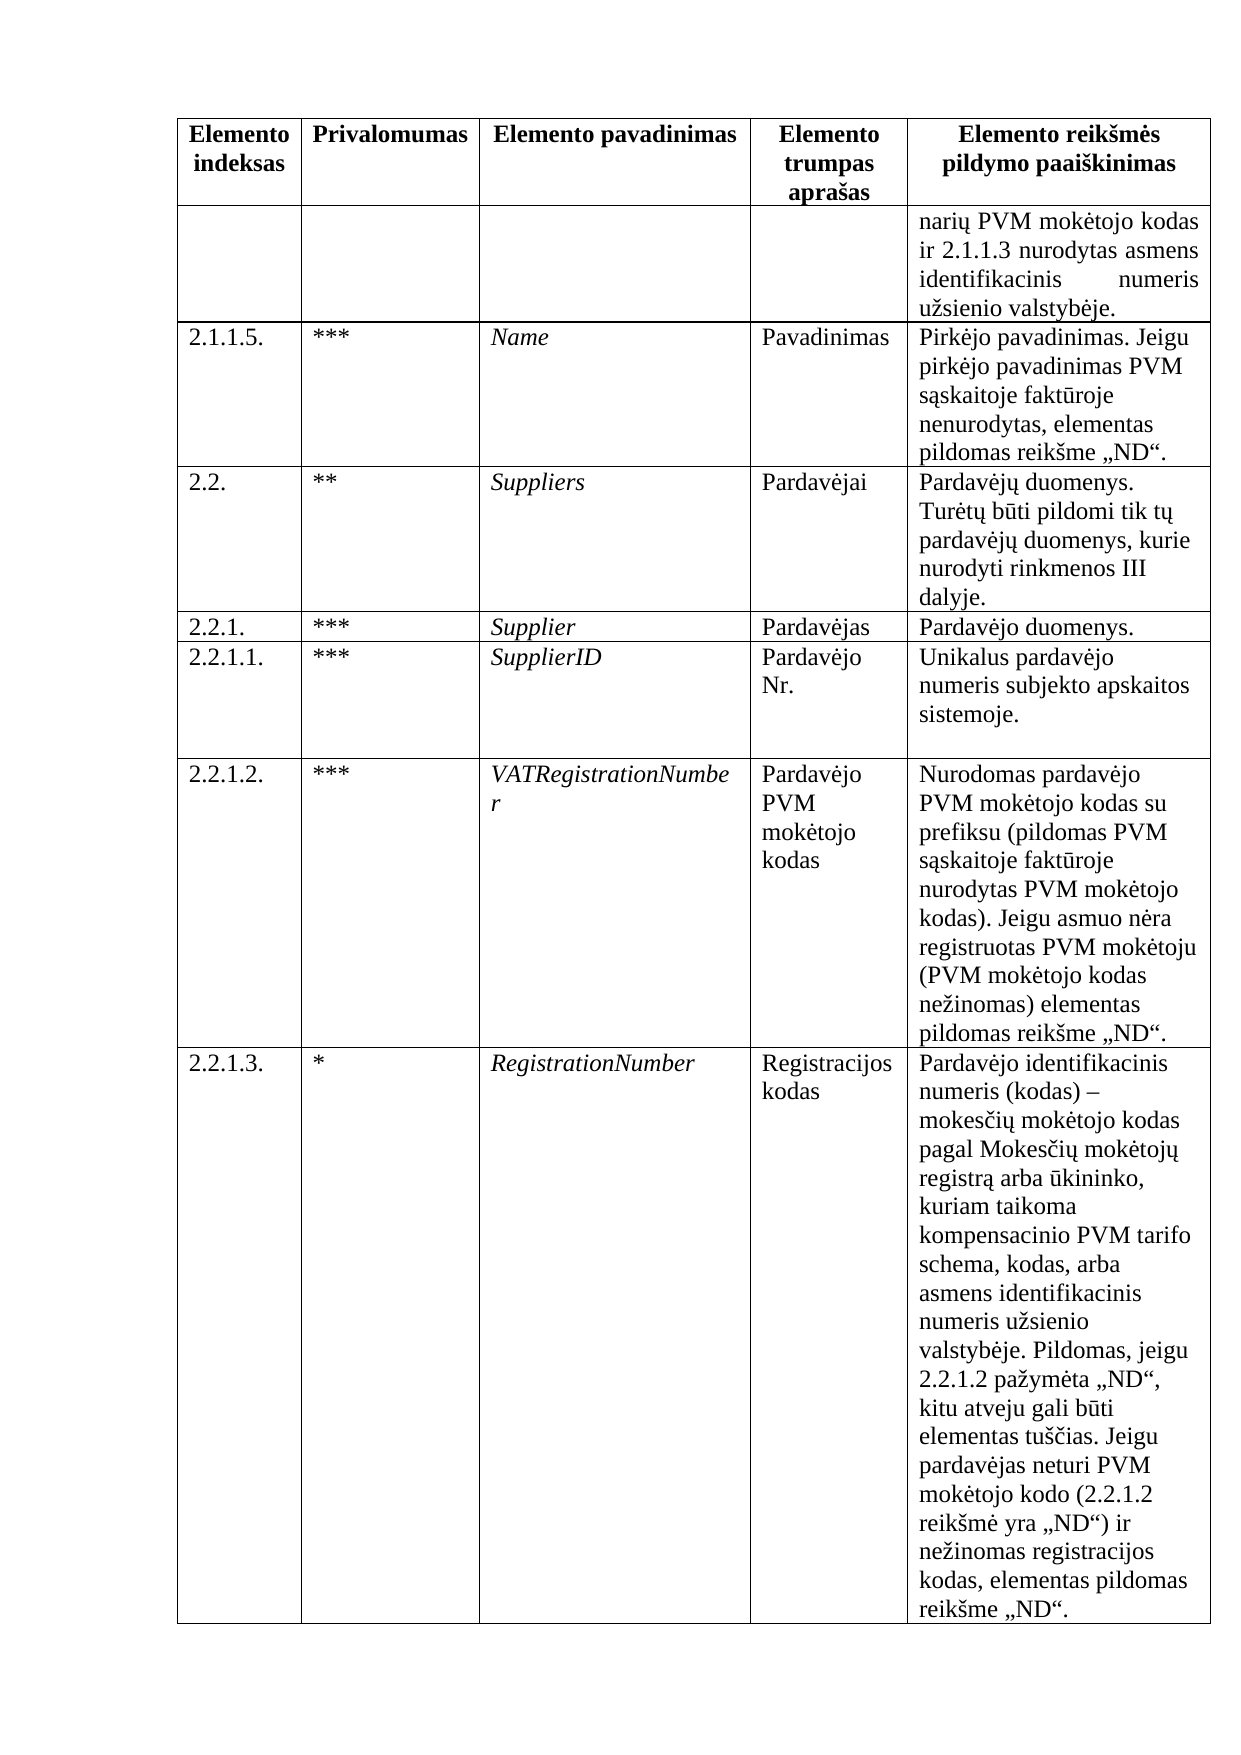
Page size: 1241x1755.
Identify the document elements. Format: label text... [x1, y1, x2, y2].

table_header Elemento reikšmės pildymo paaiškinimas [908, 119, 1210, 205]
table_header Elemento trumpas aprašas [751, 119, 907, 205]
table_cell 2.1.1.5. [178, 323, 301, 466]
table_cell 2.2.1.2. [178, 759, 301, 1047]
table_cell *** [302, 612, 479, 641]
table_cell Pardavėjas [751, 612, 907, 641]
table_cell 2.2. [178, 467, 301, 611]
table_cell [302, 206, 479, 321]
table_cell narių PVM mokėtojo kodas ir 2.1.1.3 nurodytas asmens identifikacinis numeris užsienio valstybėje. [908, 206, 1210, 321]
table_cell Pardavėjo identifikacinis numeris (kodas) – mokesčių mokėtojo kodas pagal Mokesčių mokėtojų registrą arba ūkininko, kuriam taikoma kompensacinio PVM tarifo schema, kodas, arba asmens identifikacinis numeris užsienio valstybėje. Pildomas, jeigu 2.2.1.2 pažymėta „ND“, kitu atveju gali būti elementas tuščias. Jeigu pardavėjas neturi PVM mokėtojo kodo (2.2.1.2 reikšmė yra „ND“) ir nežinomas registracijos kodas, elementas pildomas reikšme „ND“. [908, 1048, 1210, 1623]
table_header Elemento pavadinimas [480, 119, 750, 205]
table_cell Registracijos kodas [751, 1048, 907, 1623]
table_cell [178, 206, 301, 321]
table_cell * [302, 1048, 479, 1623]
table_cell Supplier [480, 612, 750, 641]
table_header Elemento indeksas [178, 119, 301, 205]
table_cell Pardavėjo duomenys. [908, 612, 1210, 641]
table_cell [751, 206, 907, 321]
table_cell ** [302, 467, 479, 611]
table_cell Name [480, 323, 750, 466]
table_cell Pardavėjo Nr. [751, 642, 907, 758]
table_cell *** [302, 323, 479, 466]
table_cell Pardavėjų duomenys. Turėtų būti pildomi tik tų pardavėjų duomenys, kurie nurodyti rinkmenos III dalyje. [908, 467, 1210, 611]
table_cell Pavadinimas [751, 323, 907, 466]
table_cell *** [302, 759, 479, 1047]
table_cell Pirkėjo pavadinimas. Jeigu pirkėjo pavadinimas PVM sąskaitoje faktūroje nenurodytas, elementas pildomas reikšme „ND“. [908, 323, 1210, 466]
table_cell Suppliers [480, 467, 750, 611]
table_cell *** [302, 642, 479, 758]
table_header Privalomumas [302, 119, 479, 205]
table_cell 2.2.1. [178, 612, 301, 641]
table_cell 2.2.1.3. [178, 1048, 301, 1623]
table_cell RegistrationNumber [480, 1048, 750, 1623]
table_cell [480, 206, 750, 321]
table_cell VATRegistrationNumber [480, 759, 750, 1047]
table_cell Unikalus pardavėjo numeris subjekto apskaitos sistemoje. [908, 642, 1210, 758]
table_cell Pardavėjo PVM mokėtojo kodas [751, 759, 907, 1047]
table_cell Pardavėjai [751, 467, 907, 611]
table_cell Nurodomas pardavėjo PVM mokėtojo kodas su prefiksu (pildomas PVM sąskaitoje faktūroje nurodytas PVM mokėtojo kodas). Jeigu asmuo nėra registruotas PVM mokėtoju (PVM mokėtojo kodas nežinomas) elementas pildomas reikšme „ND“. [908, 759, 1210, 1047]
table_cell SupplierID [480, 642, 750, 758]
table_cell 2.2.1.1. [178, 642, 301, 758]
